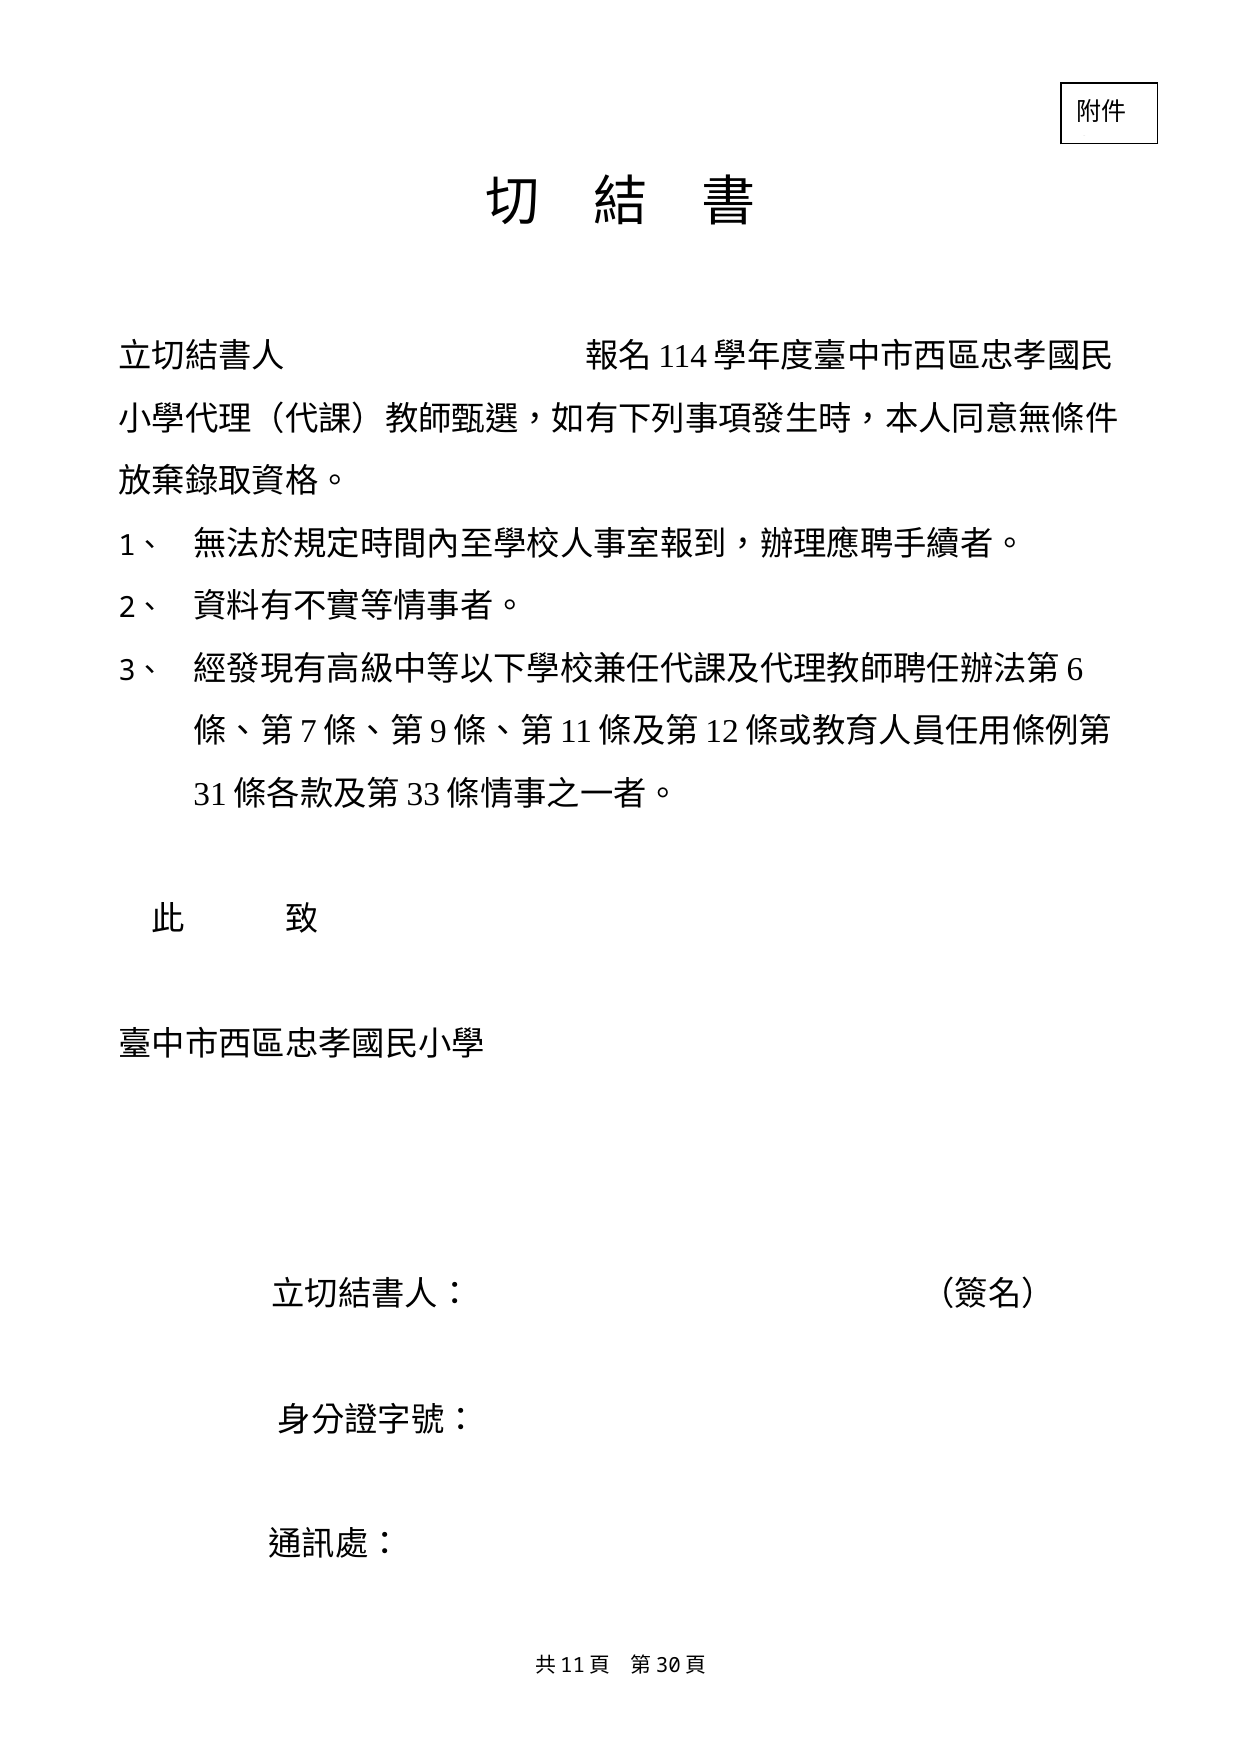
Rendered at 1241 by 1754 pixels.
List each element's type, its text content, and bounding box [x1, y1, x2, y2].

text 立切結書人 報名114學年度臺中市西區忠孝國民小學代理（代課）教師甄選，如有下列事項發生時，本人同意無條件放棄錄取資格。 [118, 311, 1122, 499]
text 通訊處： [118, 1499, 1122, 1561]
text 臺中市西區忠孝國民小學 [118, 999, 1122, 1061]
text 切 結 書 [118, 124, 1122, 249]
text 立切結書人： （簽名） [118, 1249, 1122, 1311]
text 此 致 [118, 874, 1122, 936]
list 資料有不實等情事者。 [118, 561, 1122, 624]
text 身分證字號： [118, 1374, 1122, 1436]
list 經發現有高級中等以下學校兼任代課及代理教師聘任辦法第6條、第7條、第9條、第11條及第12條或教育人員任用條例第31條各款及第33條情事之一者。 [118, 624, 1122, 811]
text 切 結 書 [1062, 84, 1157, 143]
list 無法於規定時間內至學校人事室報到，辦理應聘手續者。 [118, 499, 1122, 561]
text 附件3 [1077, 91, 1142, 135]
